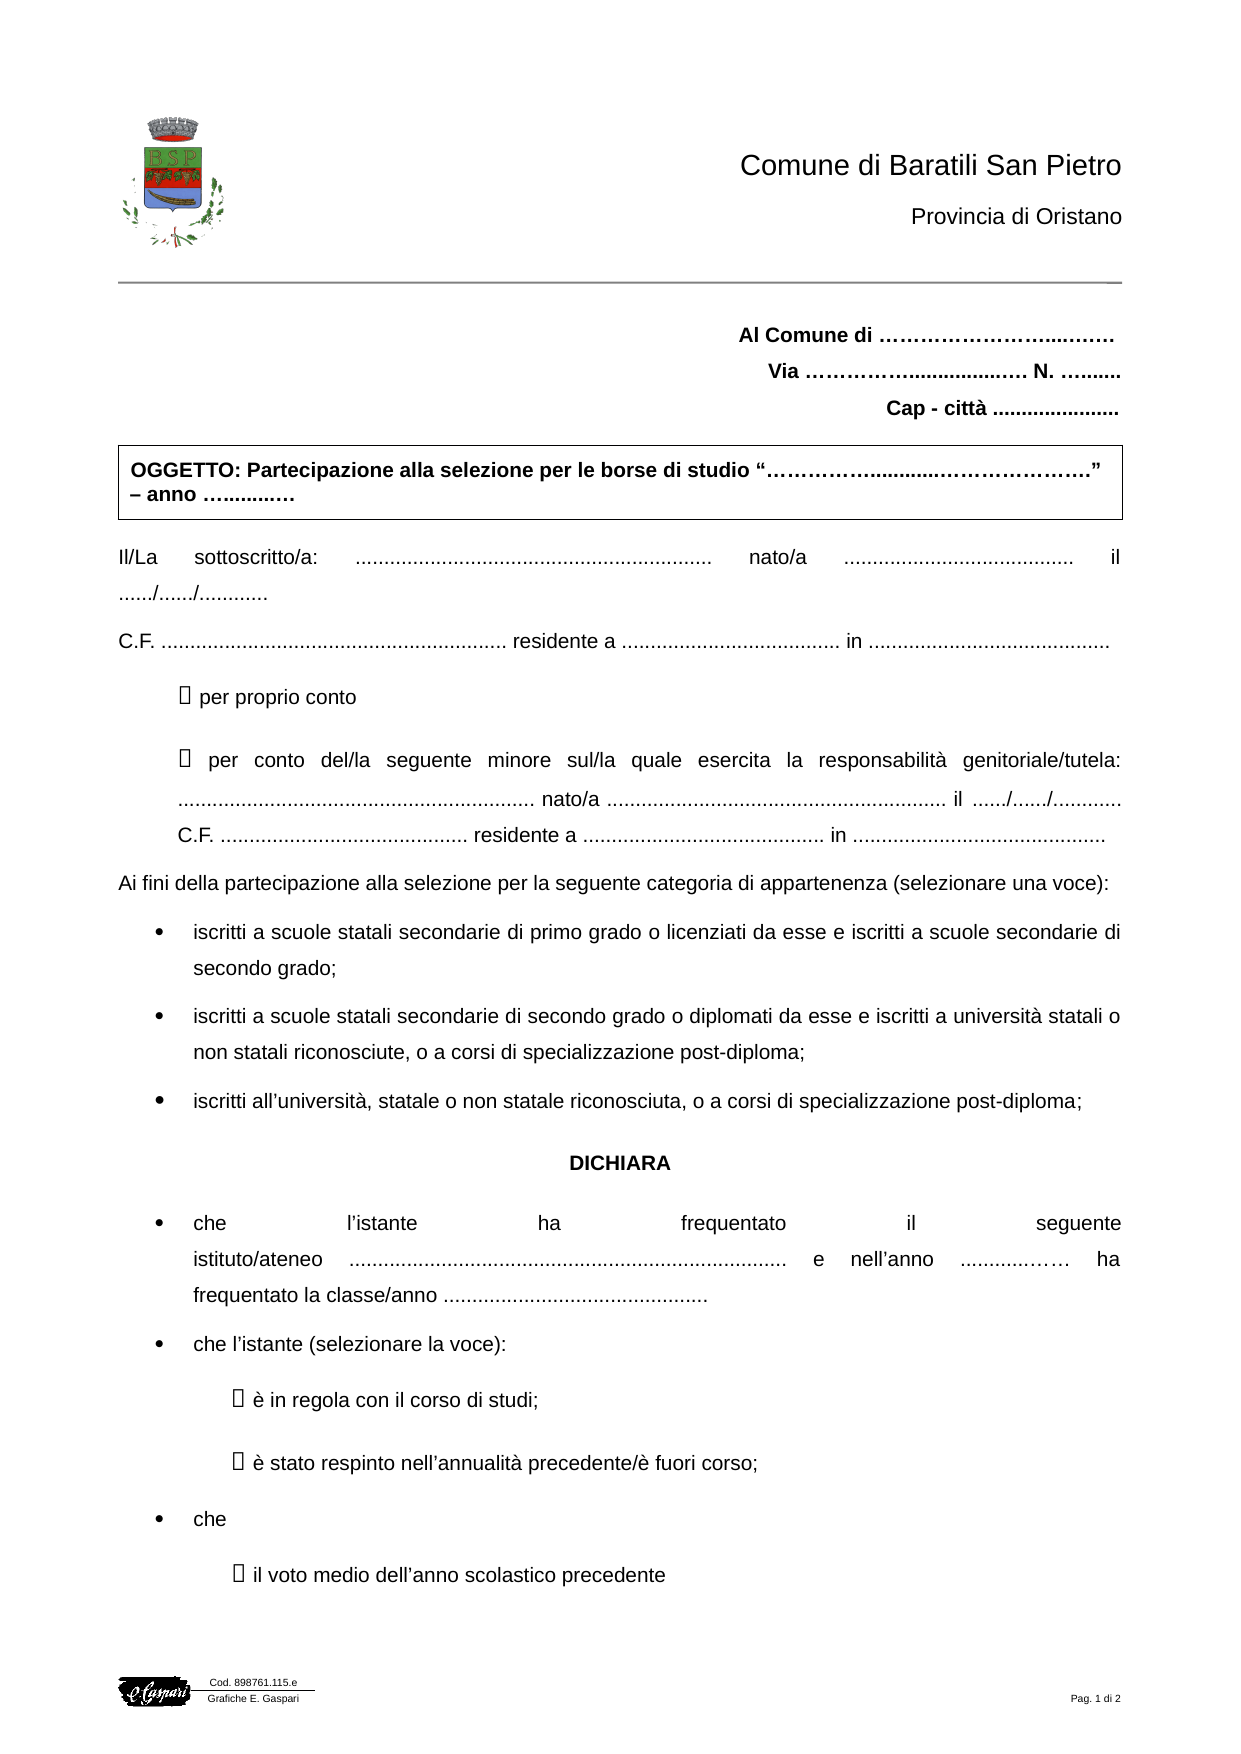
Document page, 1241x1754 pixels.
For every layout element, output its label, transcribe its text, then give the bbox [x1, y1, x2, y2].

picture [122, 117, 224, 248]
text Il/La sottoscritto/a: .............................................................. nato/a ........................................ il ....../....../............ [118, 544, 1122, 604]
list iscritti all’università, statale o non statale riconosciuta, o a corsi di specializzazione post-diploma; [156, 1089, 1122, 1113]
list che l’istante ha frequentato il seguente istituto/ateneo ............................................................................ e nell’anno ............…… ha frequentato la classe/anno .............................................. [156, 1211, 1122, 1307]
text Via ……………................…. N. …....... [235, 359, 1122, 383]
list  il voto medio dell’anno scolastico precedente [231, 1556, 1122, 1590]
table_header OGGETTO: Partecipazione alla selezione per le borse di studio “……………............………………….” – anno ….........… [119, 446, 1122, 518]
list iscritti a scuole statali secondarie di secondo grado o diplomati da esse e iscritti a università statali o non statali riconosciute, o a corsi di specializzazione post-diploma; [156, 1004, 1122, 1064]
list che [156, 1507, 1122, 1531]
list  è stato respinto nell’annualità precedente/è fuori corso; [231, 1444, 1122, 1478]
text DICHIARA [118, 1150, 1122, 1174]
text Provincia di Oristano [224, 203, 1122, 229]
text Al Comune di ……………………....….… [235, 323, 1122, 347]
text  è in regola con il corso di studi; [231, 1380, 1122, 1414]
text  per proprio conto [177, 677, 1122, 711]
text Ai fini della partecipazione alla selezione per la seguente categoria di appartenenza (selezionare una voce): [118, 871, 1122, 895]
text  per conto del/la seguente minore sul/la quale esercita la responsabilità genitoriale/tutela: .............................................................. nato/a ........................................................... il ....../....../............ C.F. ........................................... residente a .......................................... in ............................................ [177, 741, 1122, 847]
picture [117, 1675, 191, 1707]
list iscritti a scuole statali secondarie di primo grado o licenziati da esse e iscritti a scuole secondarie di secondo grado; [156, 920, 1122, 980]
list che l’istante (selezionare la voce): [156, 1332, 1122, 1356]
text Comune di Baratili San Pietro [224, 148, 1122, 181]
text C.F. ............................................................ residente a ...................................... in .......................................... [118, 629, 1122, 653]
text Cap - città ...................... [235, 396, 1122, 419]
